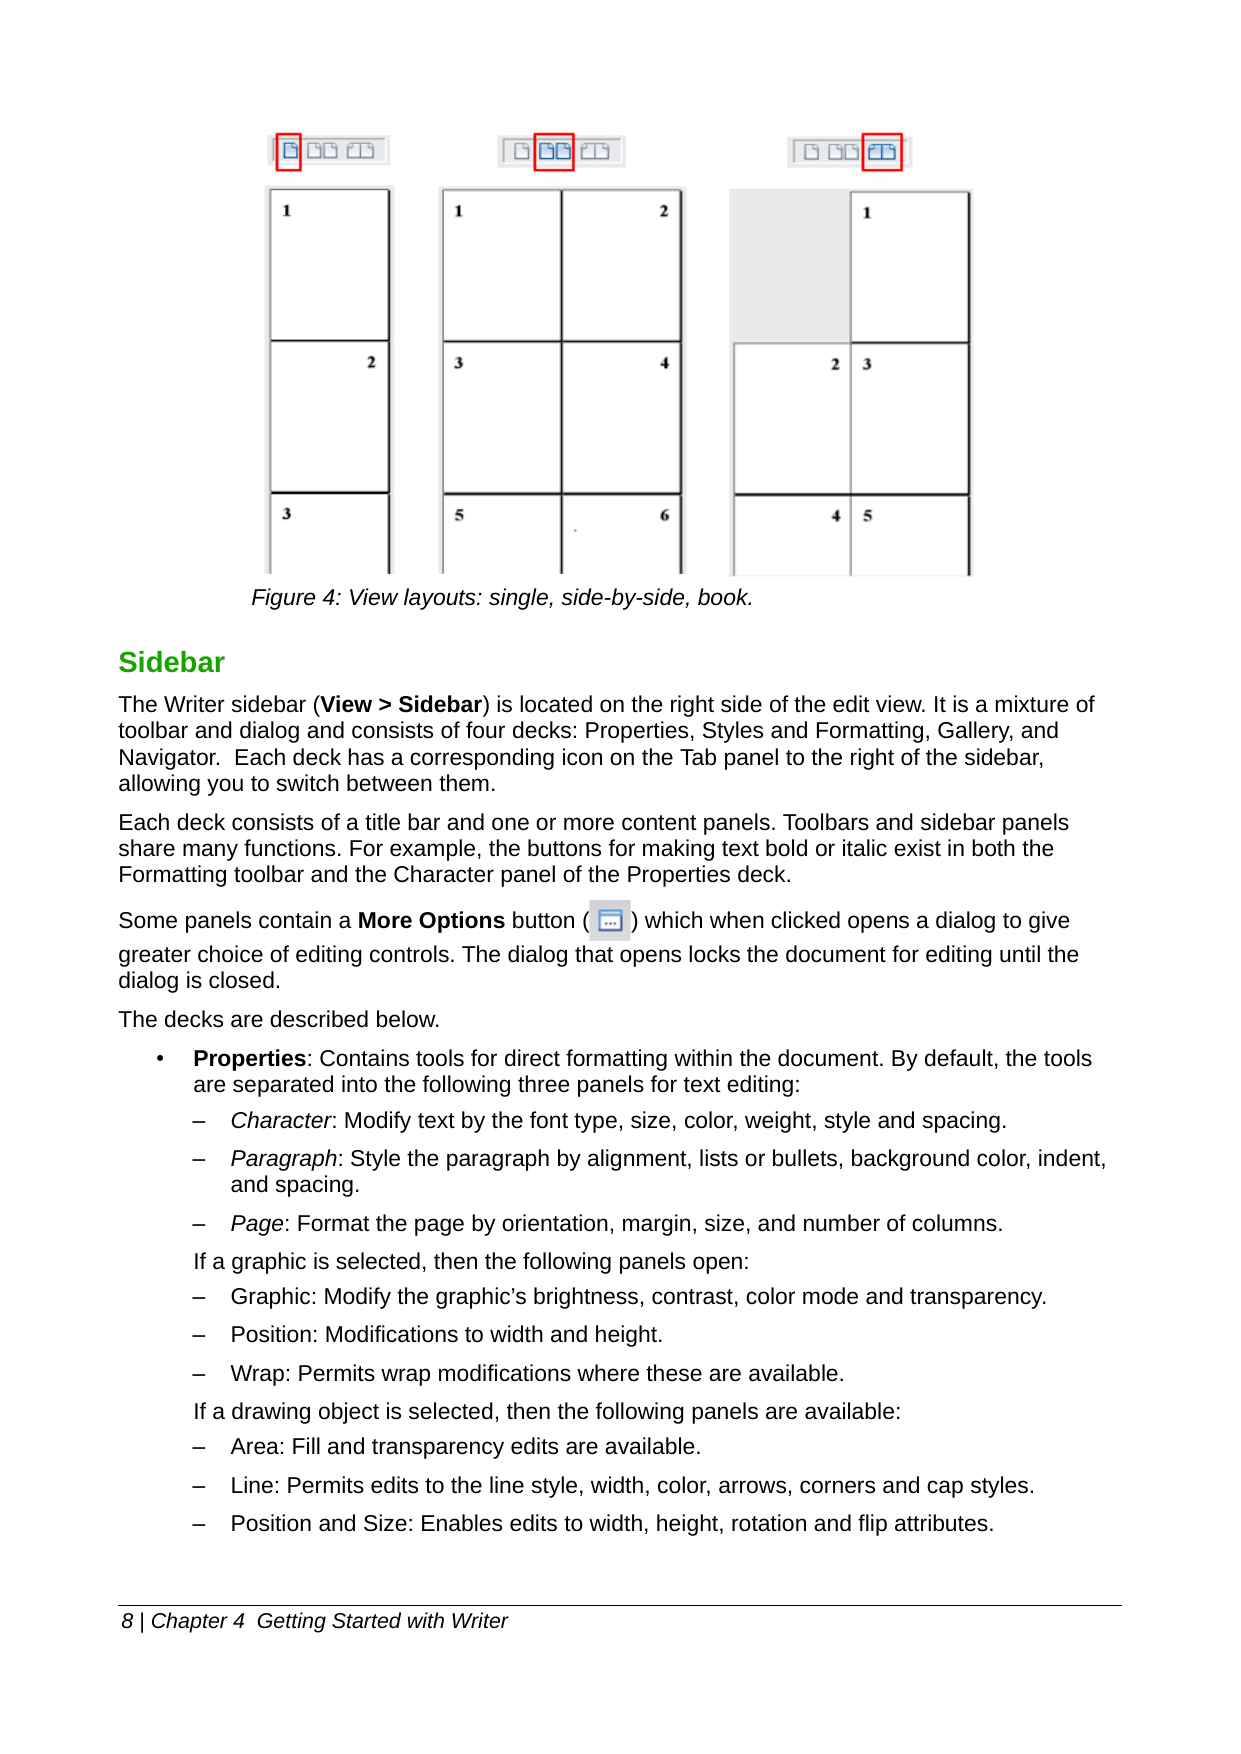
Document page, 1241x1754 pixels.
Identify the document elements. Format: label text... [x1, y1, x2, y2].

list If a graphic is selected, then the following panels open: [193, 1248, 1122, 1274]
text Figure 4: View layouts: single, side-by-side, book. [251, 584, 989, 610]
list Position: Modifications to width and height. [192, 1321, 1122, 1348]
list Line: Permits edits to the line style, width, color, arrows, corners and cap styles. [192, 1472, 1122, 1498]
list Properties: Contains tools for direct formatting within the document. By default, the tools are separated into the following three panels for text editing: [156, 1045, 1122, 1098]
text The decks are described below. [118, 1006, 1122, 1032]
list Wrap: Permits wrap modifications where these are available. [192, 1360, 1122, 1386]
text Each deck consists of a title bar and one or more content panels. Toolbars and sidebar panels share many functions. For example, the buttons for making text bold or italic exist in both the Formatting toolbar and the Character panel of the Properties deck. [118, 809, 1122, 888]
list Paragraph: Style the paragraph by alignment, lists or bullets, background color, indent, and spacing. [192, 1145, 1122, 1198]
picture [589, 900, 631, 941]
list Page: Format the page by orientation, margin, size, and number of columns. [192, 1209, 1122, 1236]
subtitle Sidebar [118, 645, 1122, 679]
picture [251, 118, 990, 584]
list If a drawing object is selected, then the following panels are available: [193, 1398, 1122, 1424]
list Character: Modify text by the font type, size, color, weight, style and spacing. [192, 1107, 1122, 1133]
text The Writer sidebar (View > Sidebar) is located on the right side of the edit view. It is a mixture of toolbar and dialog and consists of four decks: Properties, Styles and Formatting, Gallery, and Navigator. Each deck has a corresponding icon on the Tab panel to the right of the sidebar, allowing you to switch between them. [118, 691, 1122, 796]
list Graphic: Modify the graphic’s brightness, contrast, color mode and transparency. [192, 1283, 1122, 1309]
list Area: Fill and transparency edits are available. [192, 1433, 1122, 1460]
list Position and Size: Enables edits to width, height, rotation and flip attributes. [192, 1510, 1122, 1536]
text Some panels contain a More Options button () which when clicked opens a dialog to give greater choice of editing controls. The dialog that opens locks the document for editing until the dialog is closed. [118, 900, 1122, 994]
